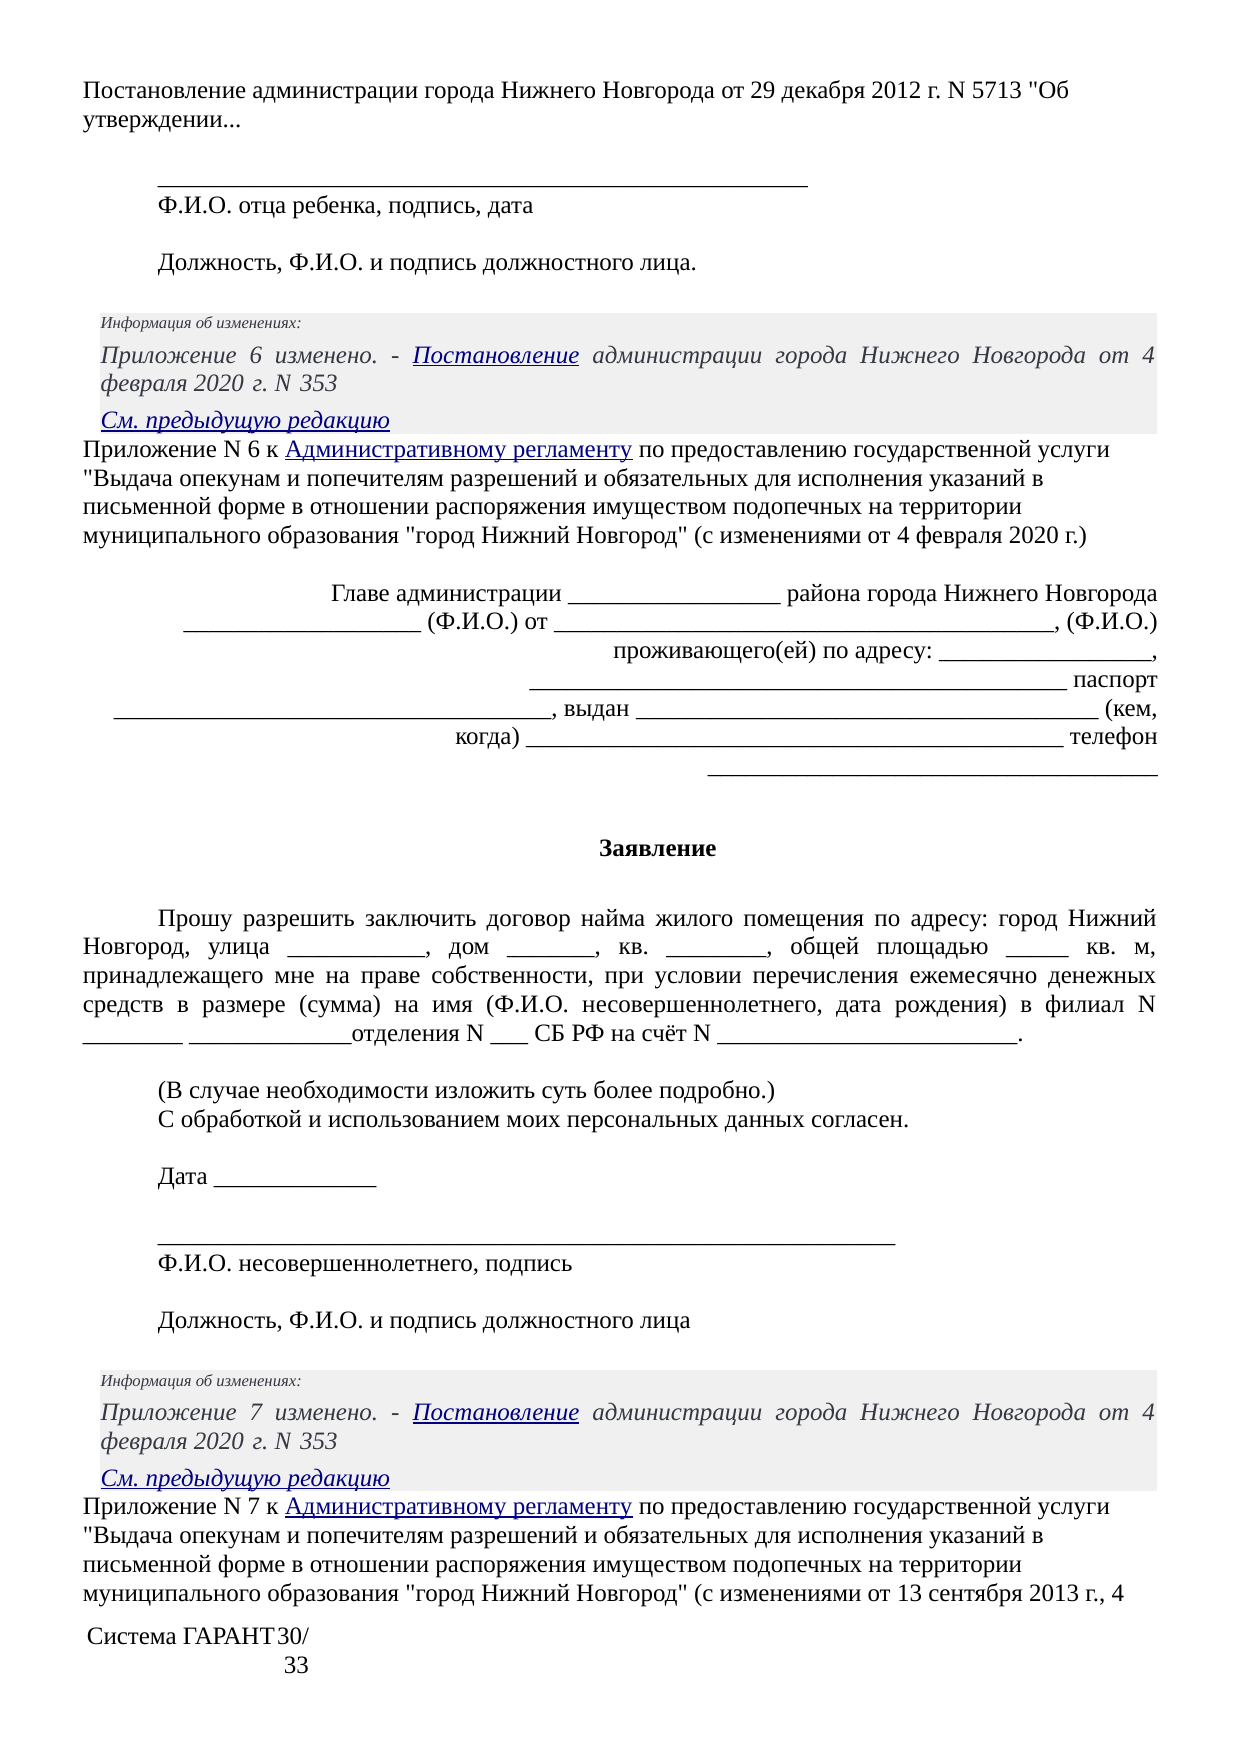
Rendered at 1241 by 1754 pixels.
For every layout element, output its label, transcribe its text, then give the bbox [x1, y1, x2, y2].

text Приложение N 7 к Административному регламенту по предоставлению государственной услуги "Выдача опекунам и попечителям разрешений и обязательных для исполнения указаний в письменной форме в отношении распоряжения имуществом подопечных на территории муниципального образования "город Нижний Новгород" (с изменениями от 13 сентября 2013 г., 4 [83, 1491, 1157, 1606]
text Должность, Ф.И.О. и подпись должностного лица [83, 1305, 1157, 1334]
text (В случае необходимости изложить суть более подробно.) [83, 1075, 1157, 1104]
text Приложение N 6 к Административному регламенту по предоставлению государственной услуги "Выдача опекунам и попечителям разрешений и обязательных для исполнения указаний в письменной форме в отношении распоряжения имуществом подопечных на территории муниципального образования "город Нижний Новгород" (с изменениями от 4 февраля 2020 г.) [83, 434, 1157, 549]
text Должность, Ф.И.О. и подпись должностного лица. [83, 247, 1157, 276]
subtitle Заявление [83, 833, 1157, 861]
text ____________________________________________________ [83, 161, 1157, 190]
text См. предыдущую редакцию [392, 405, 1157, 434]
text ___________________________________________________________ [83, 1219, 1157, 1248]
text Приложение 7 изменено. - Постановление администрации города Нижнего Новгорода от 4 февраля 2020 г. N 353 [340, 1423, 1157, 1455]
text С обработкой и использованием моих персональных данных согласен. [83, 1104, 1157, 1133]
text Дата _____________ [83, 1161, 1157, 1190]
text Информация об изменениях: [303, 1370, 1157, 1389]
text Прошу разрешить заключить договор найма жилого помещения по адресу: город Нижний Новгород, улица ___________, дом _______, кв. ________, общей площадью _____ кв. м, принадлежащего мне на праве собственности, при условии перечисления ежемесячно денежных средств в размере (сумма) на имя (Ф.И.О. несовершеннолетнего, дата рождения) в филиал N ________ _____________отделения N ___ СБ РФ на счёт N ________________________. [83, 903, 1157, 1046]
text Ф.И.О. отца ребенка, подпись, дата [83, 190, 1157, 219]
text См. предыдущую редакцию [392, 1463, 1157, 1491]
text Ф.И.О. несовершеннолетнего, подпись [83, 1248, 1157, 1276]
text Приложение 6 изменено. - Постановление администрации города Нижнего Новгорода от 4 февраля 2020 г. N 353 [100, 366, 1157, 397]
text Информация об изменениях: [303, 313, 1157, 332]
text Главе администрации _________________ района города Нижнего Новгорода ___________________ (Ф.И.О.) от ________________________________________, (Ф.И.О.) проживающего(ей) по адресу: _________________, ___________________________________________ паспорт ___________________________________, выдан _____________________________________ (кем, когда) ___________________________________________ телефон ____________________________________ [83, 578, 1157, 779]
